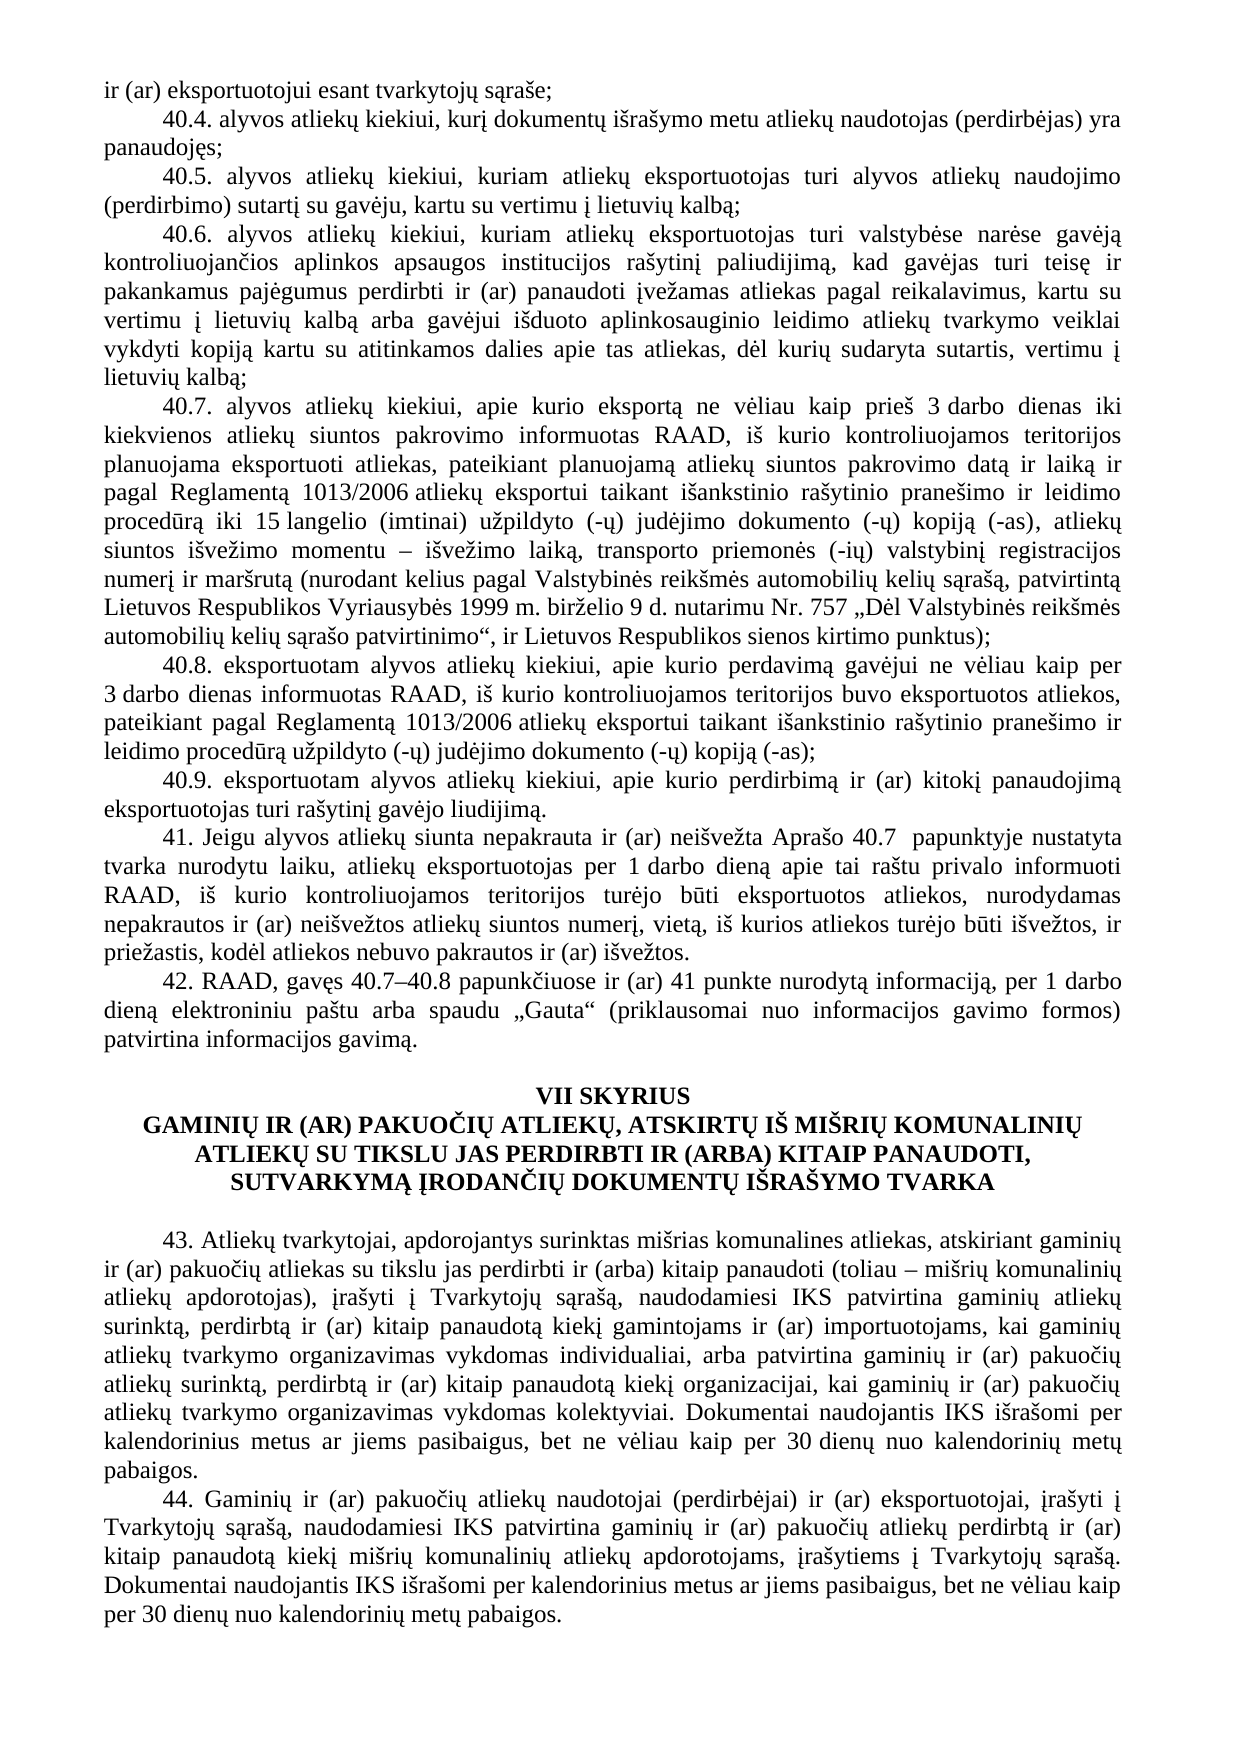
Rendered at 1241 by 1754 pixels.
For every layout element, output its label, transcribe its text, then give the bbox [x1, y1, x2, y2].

text 40.4. alyvos atliekų kiekiui, kurį dokumentų išrašymo metu atliekų naudotojas (perdirbėjas) yra panaudojęs; [103, 104, 1122, 161]
text 44. Gaminių ir (ar) pakuočių atliekų naudotojai (perdirbėjai) ir (ar) eksportuotojai, įrašyti į Tvarkytojų sąrašą, naudodamiesi IKS patvirtina gaminių ir (ar) pakuočių atliekų perdirbtą ir (ar) kitaip panaudotą kiekį mišrių komunalinių atliekų apdorotojams, įrašytiems į Tvarkytojų sąrašą. Dokumentai naudojantis IKS išrašomi per kalendorinius metus ar jiems pasibaigus, bet ne vėliau kaip per 30 dienų nuo kalendorinių metų pabaigos. [103, 1484, 1122, 1627]
text 43. Atliekų tvarkytojai, apdorojantys surinktas mišrias komunalines atliekas, atskiriant gaminių ir (ar) pakuočių atliekas su tikslu jas perdirbti ir (arba) kitaip panaudoti (toliau – mišrių komunalinių atliekų apdorotojas), įrašyti į Tvarkytojų sąrašą, naudodamiesi IKS patvirtina gaminių atliekų surinktą, perdirbtą ir (ar) kitaip panaudotą kiekį gamintojams ir (ar) importuotojams, kai gaminių atliekų tvarkymo organizavimas vykdomas individualiai, arba patvirtina gaminių ir (ar) pakuočių atliekų surinktą, perdirbtą ir (ar) kitaip panaudotą kiekį organizacijai, kai gaminių ir (ar) pakuočių atliekų tvarkymo organizavimas vykdomas kolektyviai. Dokumentai naudojantis IKS išrašomi per kalendorinius metus ar jiems pasibaigus, bet ne vėliau kaip per 30 dienų nuo kalendorinių metų pabaigos. [103, 1225, 1122, 1484]
text 40.8. eksportuotam alyvos atliekų kiekiui, apie kurio perdavimą gavėjui ne vėliau kaip per 3 darbo dienas informuotas RAAD, iš kurio kontroliuojamos teritorijos buvo eksportuotos atliekos, pateikiant pagal Reglamentą 1013/2006 atliekų eksportui taikant išankstinio rašytinio pranešimo ir leidimo procedūrą užpildyto (-ų) judėjimo dokumento (-ų) kopiją (-as); [103, 650, 1122, 765]
text 41. Jeigu alyvos atliekų siunta nepakrauta ir (ar) neišvežta Aprašo 40.7 papunktyje nustatyta tvarka nurodytu laiku, atliekų eksportuotojas per 1 darbo dieną apie tai raštu privalo informuoti RAAD, iš kurio kontroliuojamos teritorijos turėjo būti eksportuotos atliekos, nurodydamas nepakrautos ir (ar) neišvežtos atliekų siuntos numerį, vietą, iš kurios atliekos turėjo būti išvežtos, ir priežastis, kodėl atliekos nebuvo pakrautos ir (ar) išvežtos. [103, 822, 1122, 966]
text 40.9. eksportuotam alyvos atliekų kiekiui, apie kurio perdirbimą ir (ar) kitokį panaudojimą eksportuotojas turi rašytinį gavėjo liudijimą. [103, 765, 1122, 822]
text ir (ar) eksportuotojui esant tvarkytojų sąraše; [103, 75, 1122, 104]
text VII skyrius [103, 1081, 1122, 1110]
text 40.5. alyvos atliekų kiekiui, kuriam atliekų eksportuotojas turi alyvos atliekų naudojimo (perdirbimo) sutartį su gavėju, kartu su vertimu į lietuvių kalbą; [103, 161, 1122, 219]
text 42. RAAD, gavęs 40.7–40.8 papunkčiuose ir (ar) 41 punkte nurodytą informaciją, per 1 darbo dieną elektroniniu paštu arba spaudu „Gauta“ (priklausomai nuo informacijos gavimo formos) patvirtina informacijos gavimą. [103, 966, 1122, 1052]
text 40.7. alyvos atliekų kiekiui, apie kurio eksportą ne vėliau kaip prieš 3 darbo dienas iki kiekvienos atliekų siuntos pakrovimo informuotas RAAD, iš kurio kontroliuojamos teritorijos planuojama eksportuoti atliekas, pateikiant planuojamą atliekų siuntos pakrovimo datą ir laiką ir pagal Reglamentą 1013/2006 atliekų eksportui taikant išankstinio rašytinio pranešimo ir leidimo procedūrą iki 15 langelio (imtinai) užpildyto (-ų) judėjimo dokumento (-ų) kopiją (-as), atliekų siuntos išvežimo momentu – išvežimo laiką, transporto priemonės (-ių) valstybinį registracijos numerį ir maršrutą (nurodant kelius pagal Valstybinės reikšmės automobilių kelių sąrašą, patvirtintą Lietuvos Respublikos Vyriausybės 1999 m. birželio 9 d. nutarimu Nr. 757 „Dėl Valstybinės reikšmės automobilių kelių sąrašo patvirtinimo“, ir Lietuvos Respublikos sienos kirtimo punktus); [103, 391, 1122, 650]
text 40.6. alyvos atliekų kiekiui, kuriam atliekų eksportuotojas turi valstybėse narėse gavėją kontroliuojančios aplinkos apsaugos institucijos rašytinį paliudijimą, kad gavėjas turi teisę ir pakankamus pajėgumus perdirbti ir (ar) panaudoti įvežamas atliekas pagal reikalavimus, kartu su vertimu į lietuvių kalbą arba gavėjui išduoto aplinkosauginio leidimo atliekų tvarkymo veiklai vykdyti kopiją kartu su atitinkamos dalies apie tas atliekas, dėl kurių sudaryta sutartis, vertimu į lietuvių kalbą; [103, 219, 1122, 391]
text GAMINIŲ IR (AR) PAKUOČIŲ ATLIEKŲ, ATSKIRTŲ IŠ MIŠRIŲ KOMUNALINIŲ ATLIEKŲ SU TIKSLU JAS PERDIRBTI IR (ARBA) KITAIP PANAUDOTI, SUTVARKYMĄ ĮRODANČIŲ DOKUMENTŲ IŠRAŠYMO TVARKA [103, 1110, 1122, 1196]
